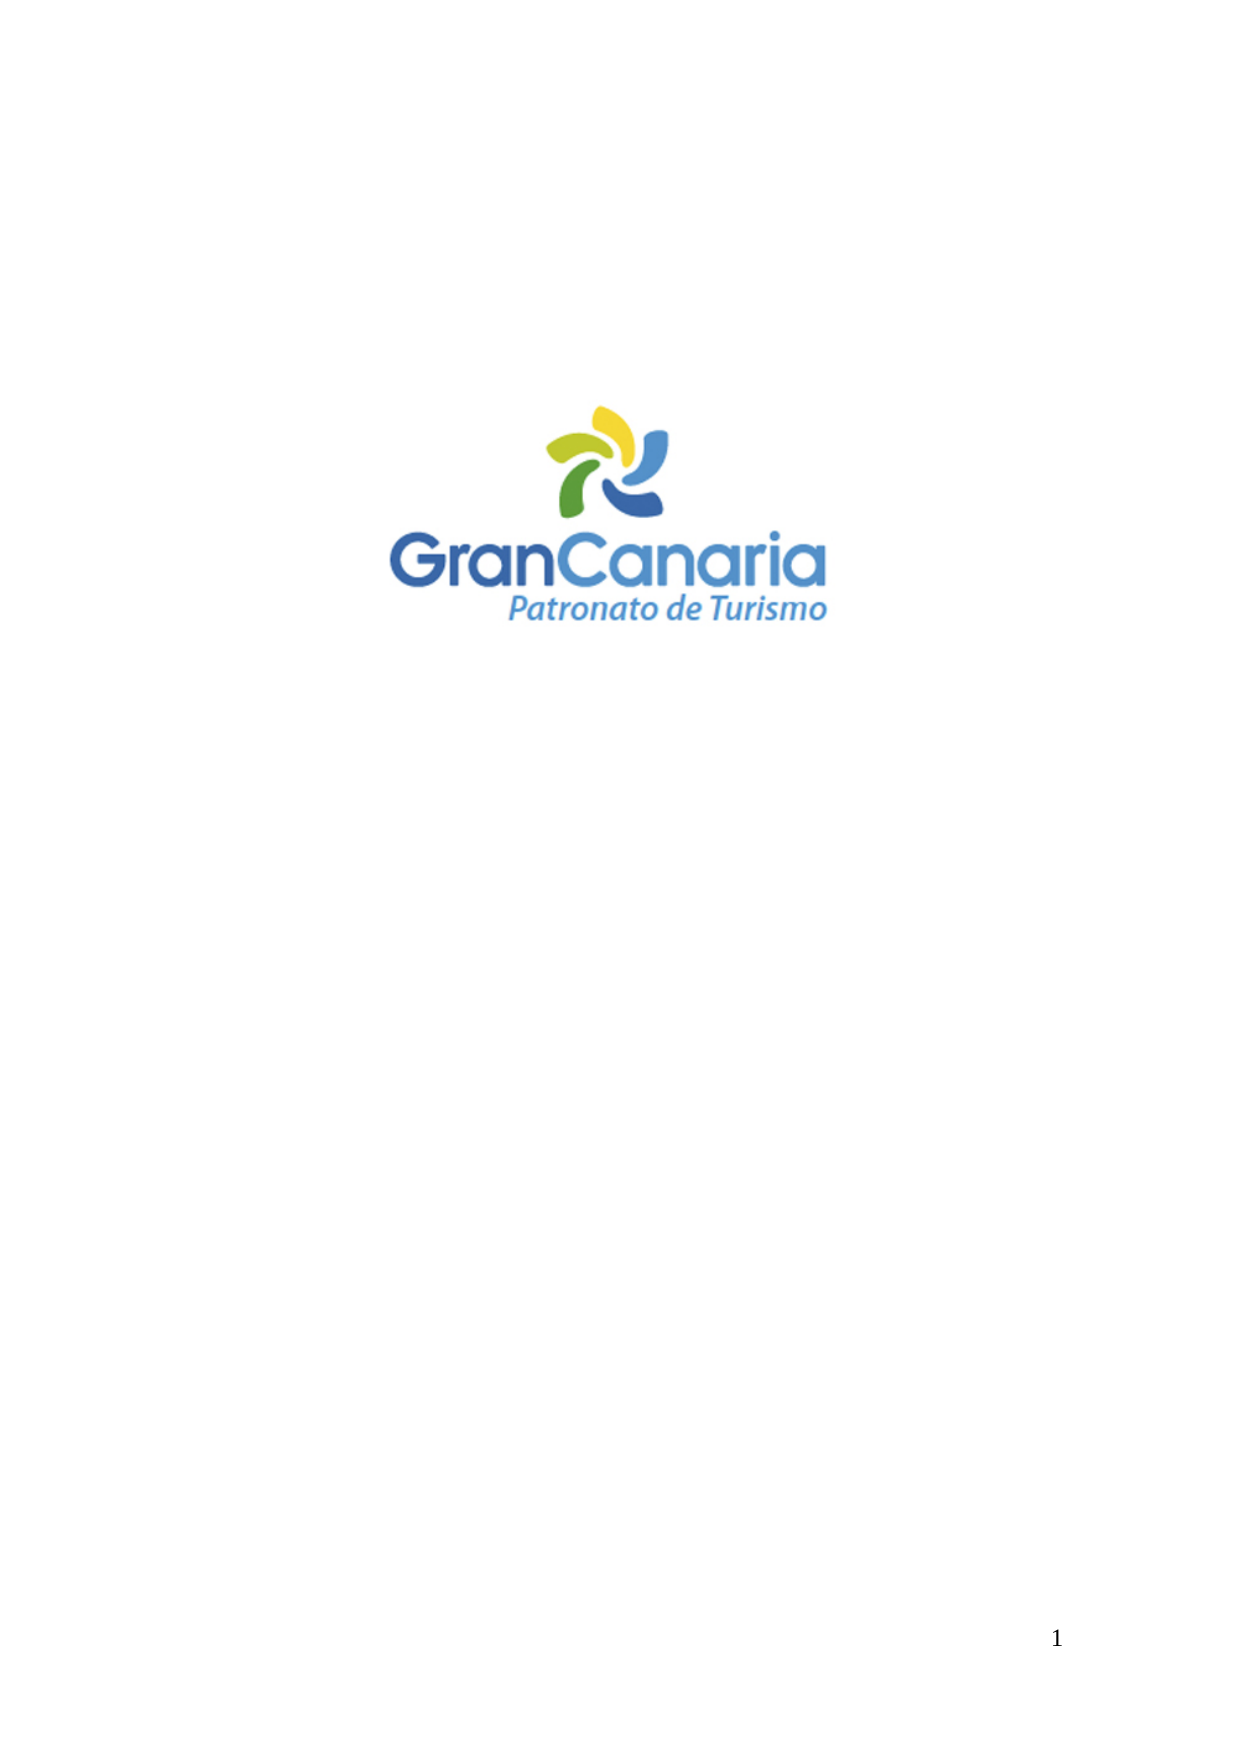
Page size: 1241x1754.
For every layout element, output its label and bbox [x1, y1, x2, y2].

picture [271, 162, 969, 921]
